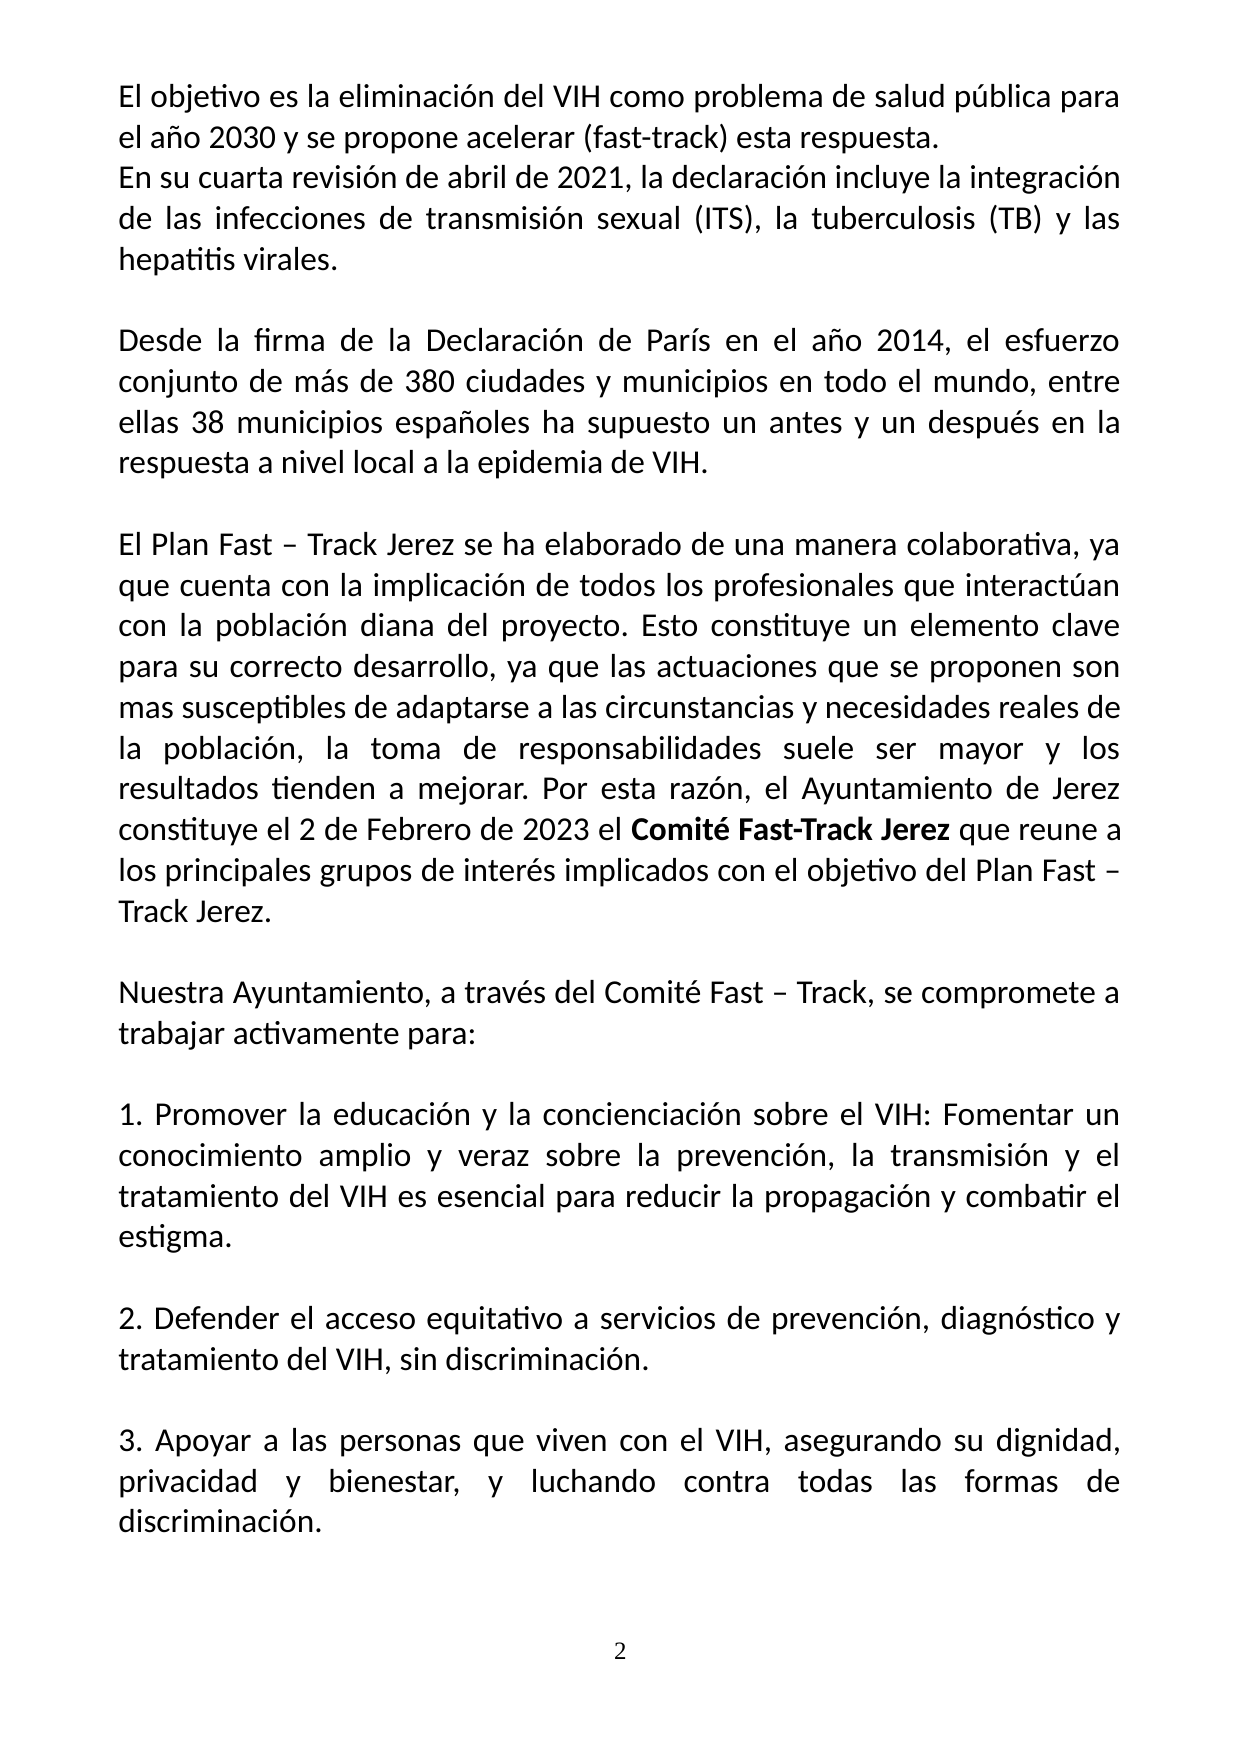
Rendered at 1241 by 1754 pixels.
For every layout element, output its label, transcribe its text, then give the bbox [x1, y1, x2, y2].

text El Plan Fast – Track Jerez se ha elaborado de una manera colaborativa, ya que cuenta con la implicación de todos los profesionales que interactúan con la población diana del proyecto. Esto constituye un elemento clave para su correcto desarrollo, ya que las actuaciones que se proponen son mas susceptibles de adaptarse a las circunstancias y necesidades reales de la población, la toma de responsabilidades suele ser mayor y los resultados tienden a mejorar. Por esta razón, el Ayuntamiento de Jerez constituye el 2 de Febrero de 2023 el Comité Fast-Track Jerez que reune a los principales grupos de interés implicados con el objetivo del Plan Fast – Track Jerez. [118, 523, 1122, 930]
text Desde la firma de la Declaración de París en el año 2014, el esfuerzo conjunto de más de 380 ciudades y municipios en todo el mundo, entre ellas 38 municipios españoles ha supuesto un antes y un después en la respuesta a nivel local a la epidemia de VIH. [118, 319, 1122, 482]
text 3. Apoyar a las personas que viven con el VIH, asegurando su dignidad, privacidad y bienestar, y luchando contra todas las formas de discriminación. [118, 1419, 1122, 1541]
text 1. Promover la educación y la concienciación sobre el VIH: Fomentar un conocimiento amplio y veraz sobre la prevención, la transmisión y el tratamiento del VIH es esencial para reducir la propagación y combatir el estigma. [118, 1093, 1122, 1256]
text Nuestra Ayuntamiento, a través del Comité Fast – Track, se compromete a trabajar activamente para: [118, 971, 1122, 1052]
text 2. Defender el acceso equitativo a servicios de prevención, diagnóstico y tratamiento del VIH, sin discriminación. [118, 1297, 1122, 1378]
text En su cuarta revisión de abril de 2021, la declaración incluye la integración de las infecciones de transmisión sexual (ITS), la tuberculosis (TB) y las hepatitis virales. [118, 156, 1122, 279]
text El objetivo es la eliminación del VIH como problema de salud pública para el año 2030 y se propone acelerar (fast-track) esta respuesta. [118, 75, 1122, 156]
